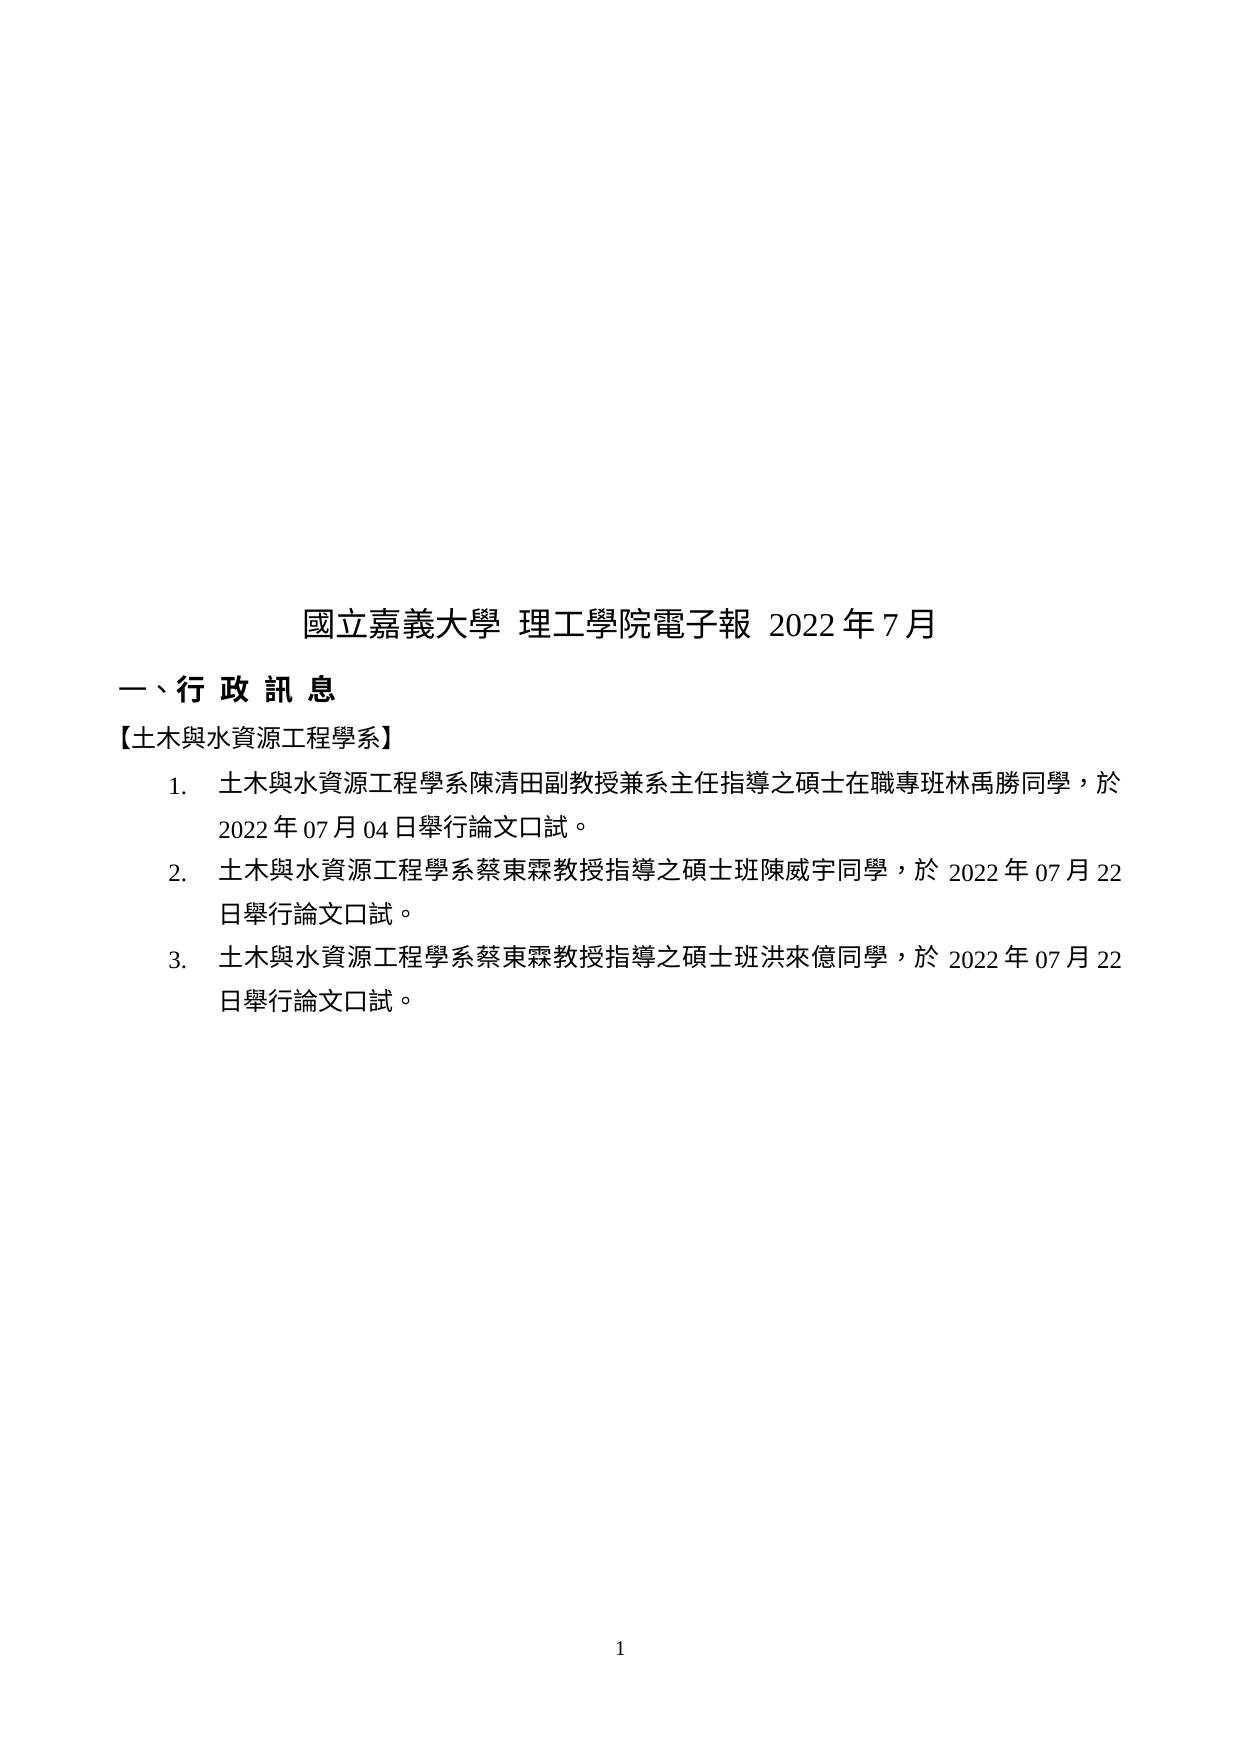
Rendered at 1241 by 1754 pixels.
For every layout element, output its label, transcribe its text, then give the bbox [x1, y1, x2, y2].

text 一、行 政 訊 息 [118, 666, 1122, 709]
text 【土木與水資源工程學系】 [106, 718, 1122, 754]
list 土木與水資源工程學系蔡東霖教授指導之碩士班陳威宇同學，於2022年07月22日舉行論文口試。 [168, 851, 1122, 930]
list 土木與水資源工程學系陳清田副教授兼系主任指導之碩士在職專班林禹勝同學，於2022年07月04日舉行論文口試。 [168, 764, 1122, 843]
text 國立嘉義大學 理工學院電子報 2022年7月 [118, 597, 1122, 646]
list 土木與水資源工程學系蔡東霖教授指導之碩士班洪來億同學，於2022年07月22日舉行論文口試。 [168, 937, 1122, 1017]
